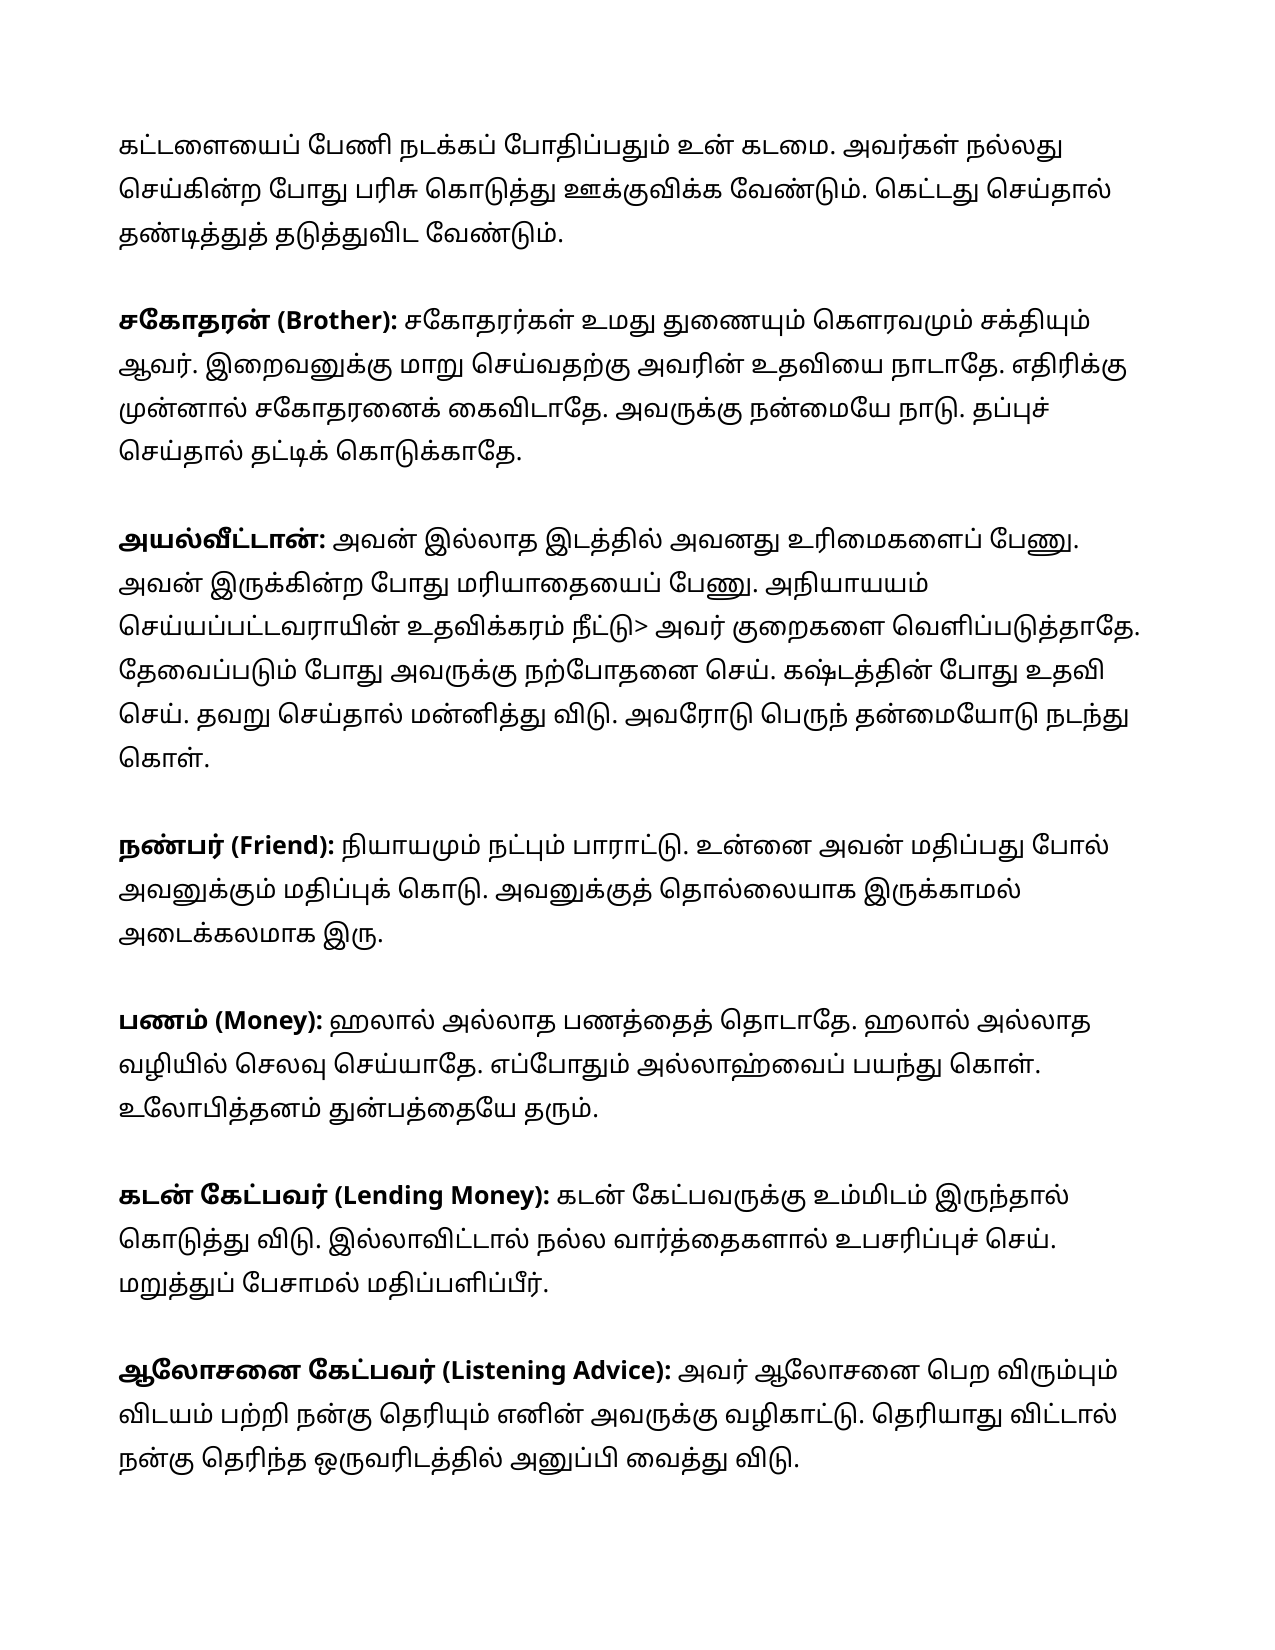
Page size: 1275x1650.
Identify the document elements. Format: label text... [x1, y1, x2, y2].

text பணம் (Money): ஹலால் அல்லாத பணத்தைத் தொடாதே. ஹலால் அல்லாத வழியில் செலவு செய்யாதே. எப்போதும் அல்லாஹ்வைப் பயந்து கொள். உலோபித்தனம் துன்பத்தையே தரும். கடன் கேட்பவர் (Lending Money): கடன் கேட்பவருக்கு உம்மிடம் இருந்தால் கொடுத்து விடு. இல்லாவிட்டால் நல்ல வார்த்தைகளால் உபசரிப்புச் செய். மறுத்துப் பேசாமல் மதிப்பளிப்பீர். ஆலோசனை கேட்பவர் (Listening Advice): அவர் ஆலோசனை பெற விரும்பும் விடயம் பற்றி நன்கு தெரியும் எனின் அவருக்கு வழிகாட்டு. தெரியாது விட்டால் நன்கு தெரிந்த ஒருவரிடத்தில் அனுப்பி வைத்து விடு. [118, 993, 1157, 1474]
text கட்டளையைப் பேணி நடக்கப் போதிப்பதும் உன் கடமை. அவர்கள் நல்லது செய்கின்ற போது பரிசு கொடுத்து ஊக்குவிக்க வேண்டும். கெட்டது செய்தால் தண்டித்துத் தடுத்துவிட வேண்டும். சகோதரன் (Brother): சகோதரர்கள் உமது துணையும் கௌரவமும் சக்தியும் ஆவர். இறைவனுக்கு மாறு செய்வதற்கு அவரின் உதவியை நாடாதே. எதிரிக்கு முன்னால் சகோதரனைக் கைவிடாதே. அவருக்கு நன்மையே நாடு. தப்புச் செய்தால் தட்டிக் கொடுக்காதே. அயல்வீட்டான்: அவன் இல்லாத இடத்தில் அவனது உரிமைகளைப் பேணு. அவன் இருக்கின்ற போது மரியாதையைப் பேணு. அநியாயயம் செய்யப்பட்டவராயின் உதவிக்கரம் நீட்டு> அவர் குறைகளை வெளிப்படுத்தாதே. தேவைப்படும் போது அவருக்கு நற்போதனை செய். கஷ்டத்தின் போது உதவி செய். தவறு செய்தால் மன்னித்து விடு. அவரோடு பெருந் தன்மையோடு நடந்து கொள். நண்பர் (Friend): நியாயமும் நட்பும் பாராட்டு. உன்னை அவன் மதிப்பது போல் அவனுக்கும் மதிப்புக் கொடு. அவனுக்குத் தொல்லையாக இருக்காமல் அடைக்கலமாக இரு. [118, 118, 1157, 949]
